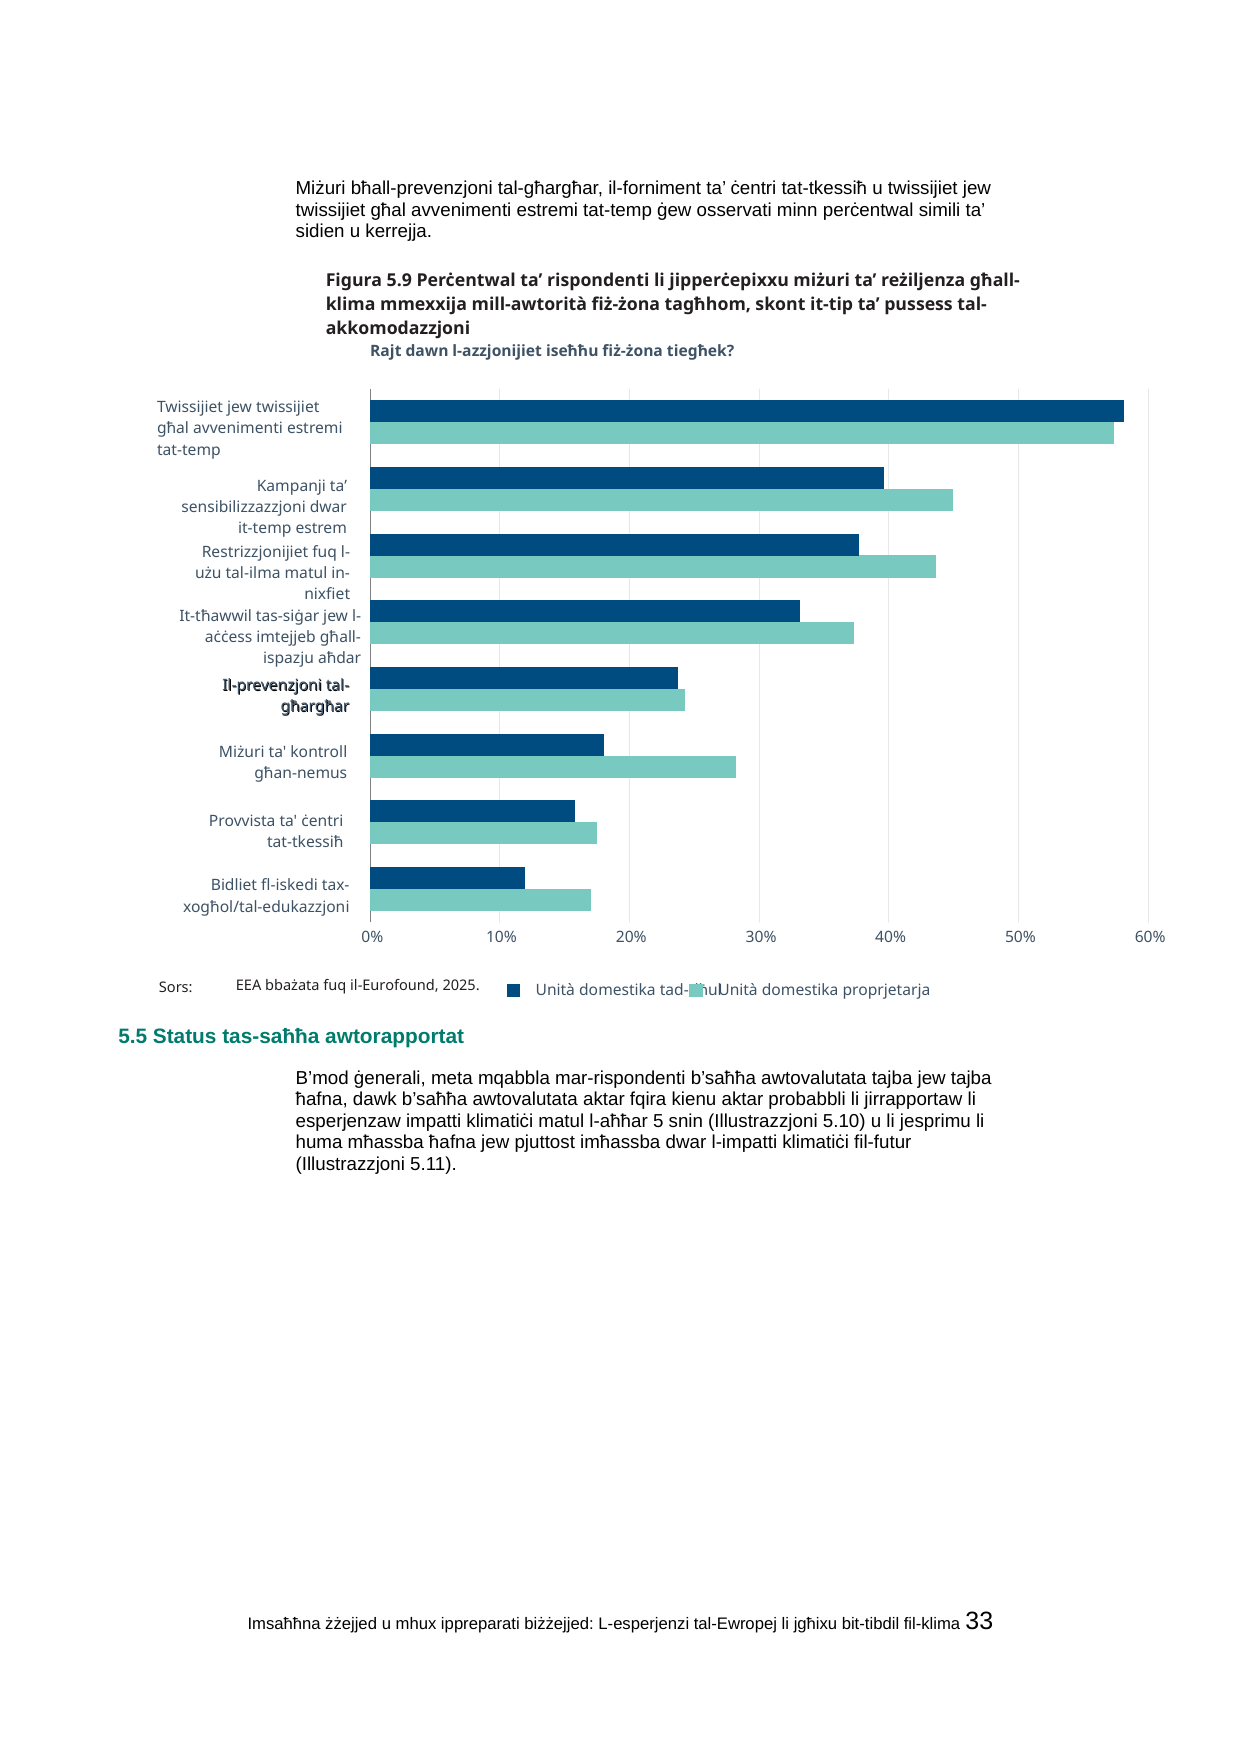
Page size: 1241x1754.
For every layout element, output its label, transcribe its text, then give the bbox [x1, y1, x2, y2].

text B’mod ġenerali, meta mqabbla mar-rispondenti b’saħħa awtovalutata tajba jew tajba ħafna, dawk b’saħħa awtovalutata aktar fqira kienu aktar probabbli li jirrapportaw li esperjenzaw impatti klimatiċi matul l-aħħar 5 snin (Illustrazzjoni 5.10) u li jesprimu li huma mħassba ħafna jew pjuttost imħassba dwar l-impatti klimatiċi fil-futur (Illustrazzjoni 5.11). [295, 1067, 1022, 1174]
text Miżuri bħall-prevenzjoni tal-għargħar, il-forniment ta’ ċentri tat-tkessiħ u twissijiet jew twissijiet għal avvenimenti estremi tat-temp ġew osservati minn perċentwal simili ta’ sidien u kerrejja. [295, 177, 1022, 242]
subtitle 5.5 Status tas-saħħa awtorapportat [118, 268, 1122, 1048]
